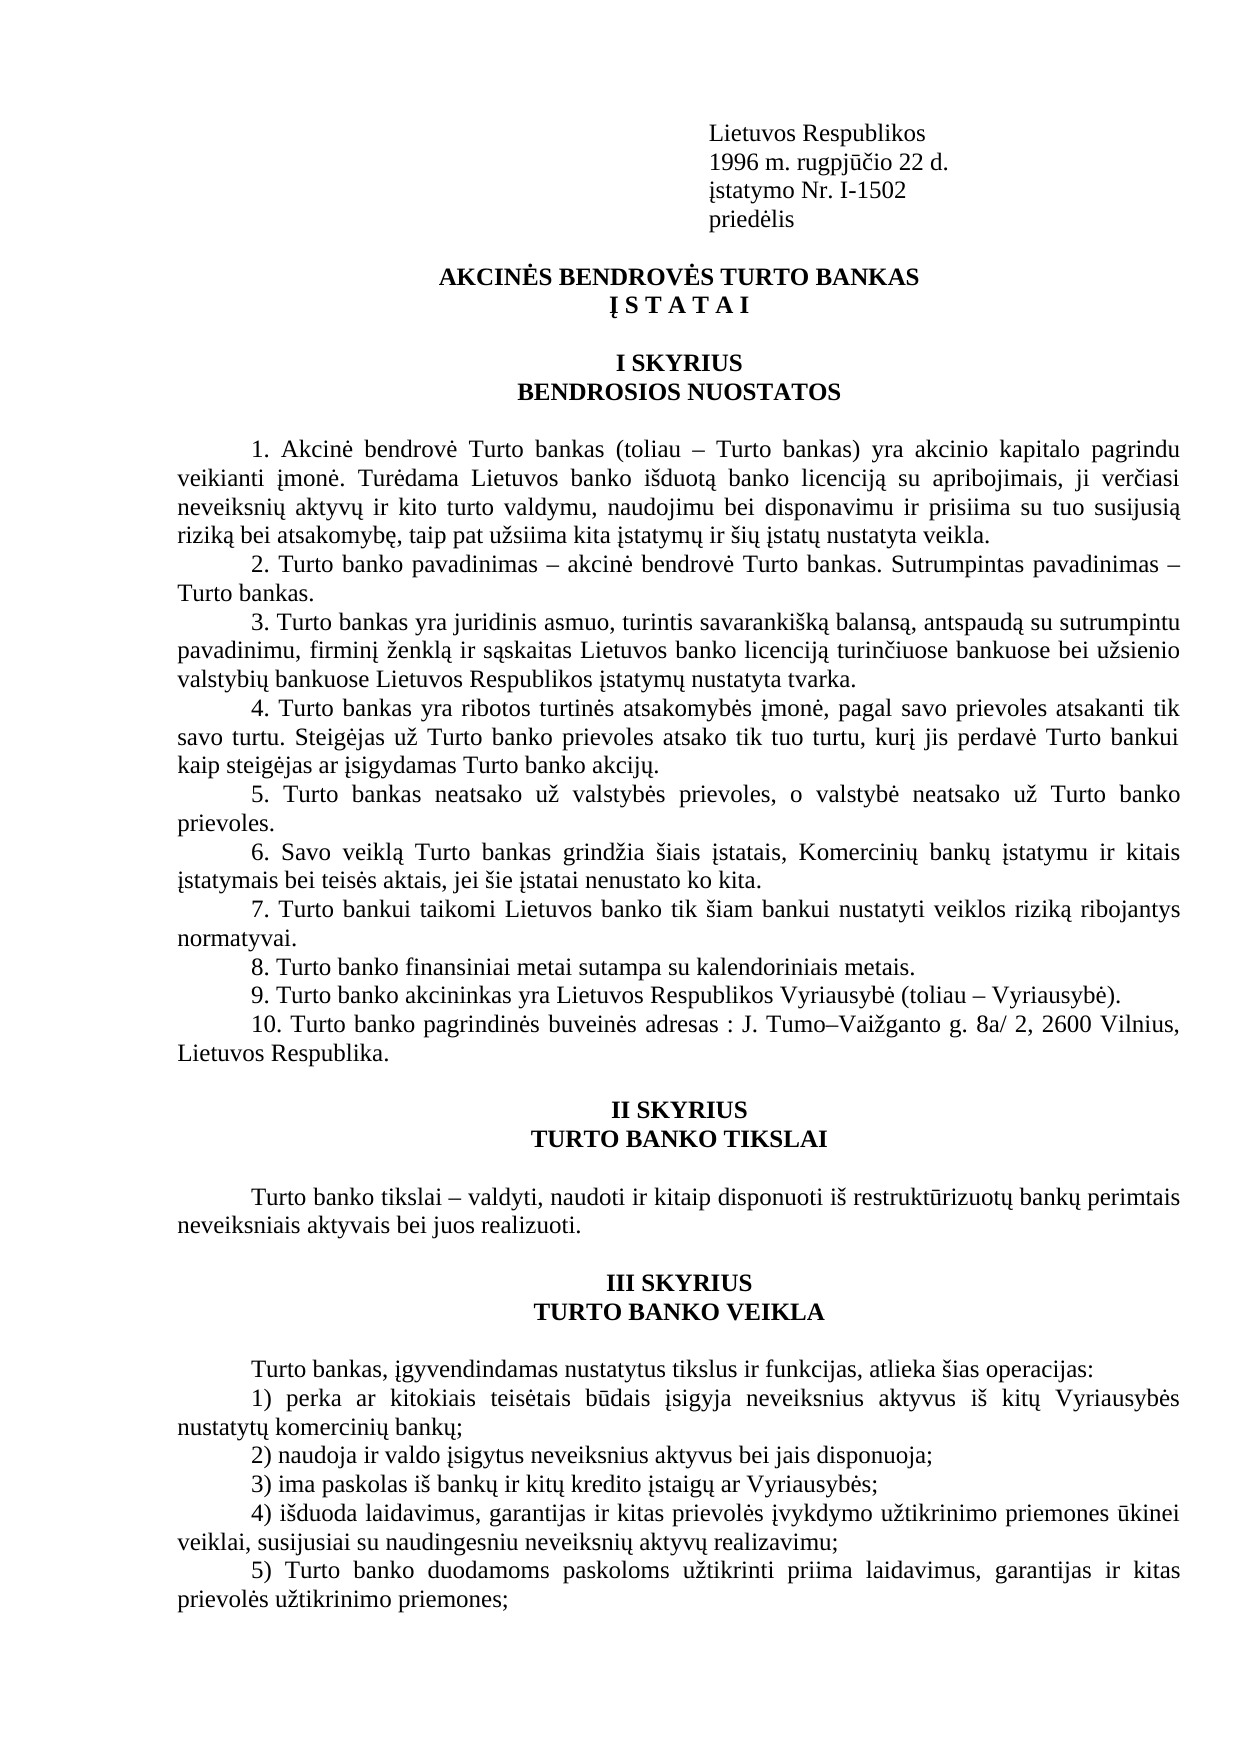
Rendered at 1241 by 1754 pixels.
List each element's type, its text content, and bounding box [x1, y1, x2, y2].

text Turto bankas, įgyvendindamas nustatytus tikslus ir funkcijas, atlieka šias operacijas: [177, 1354, 1181, 1383]
text 2. Turto banko pavadinimas – akcinė bendrovė Turto bankas. Sutrumpintas pavadinimas – Turto bankas. [177, 549, 1181, 607]
text I SKYRIUS [177, 348, 1181, 377]
text 6. Savo veiklą Turto bankas grindžia šiais įstatais, Komercinių bankų įstatymu ir kitais įstatymais bei teisės aktais, jei šie įstatai nenustato ko kita. [177, 837, 1181, 894]
text BENDROSIOS NUOSTATOS [177, 377, 1181, 406]
text 7. Turto bankui taikomi Lietuvos banko tik šiam bankui nustatyti veiklos riziką ribojantys normatyvai. [177, 894, 1181, 952]
text 4. Turto bankas yra ribotos turtinės atsakomybės įmonė, pagal savo prievoles atsakanti tik savo turtu. Steigėjas už Turto banko prievoles atsako tik tuo turtu, kurį jis perdavė Turto bankui kaip steigėjas ar įsigydamas Turto banko akcijų. [177, 693, 1181, 779]
text AKCINĖS BENDROVĖS TURTO BANKAS [177, 262, 1181, 291]
text 5. Turto bankas neatsako už valstybės prievoles, o valstybė neatsako už Turto banko prievoles. [177, 779, 1181, 837]
text Lietuvos Respublikos [177, 118, 1181, 147]
text 2) naudoja ir valdo įsigytus neveiksnius aktyvus bei jais disponuoja; [177, 1441, 1181, 1469]
text 8. Turto banko finansiniai metai sutampa su kalendoriniais metais. [177, 952, 1181, 981]
text Turto banko tikslai – valdyti, naudoti ir kitaip disponuoti iš restruktūrizuotų bankų perimtais neveiksniais aktyvais bei juos realizuoti. [177, 1182, 1181, 1239]
text TURTO BANKO TIKSLAI [177, 1124, 1181, 1153]
text 4) išduoda laidavimus, garantijas ir kitas prievolės įvykdymo užtikrinimo priemones ūkinei veiklai, susijusiai su naudingesniu neveiksnių aktyvų realizavimu; [177, 1498, 1181, 1556]
text 10. Turto banko pagrindinės buveinės adresas : J. Tumo–Vaižganto g. 8a/ 2, 2600 Vilnius, Lietuvos Respublika. [177, 1009, 1181, 1067]
text priedėlis [177, 204, 1181, 233]
text 5) Turto banko duodamoms paskoloms užtikrinti priima laidavimus, garantijas ir kitas prievolės užtikrinimo priemones; [177, 1556, 1181, 1613]
text 1. Akcinė bendrovė Turto bankas (toliau – Turto bankas) yra akcinio kapitalo pagrindu veikianti įmonė. Turėdama Lietuvos banko išduotą banko licenciją su apribojimais, ji verčiasi neveiksnių aktyvų ir kito turto valdymu, naudojimu bei disponavimu ir prisiima su tuo susijusią riziką bei atsakomybę, taip pat užsiima kita įstatymų ir šių įstatų nustatyta veikla. [177, 434, 1181, 549]
text 1996 m. rugpjūčio 22 d. [177, 147, 1181, 176]
text II SKYRIUS [177, 1096, 1181, 1124]
text įstatymo Nr. I-1502 [177, 176, 1181, 204]
text TURTO BANKO VEIKLA [177, 1297, 1181, 1326]
text 9. Turto banko akcininkas yra Lietuvos Respublikos Vyriausybė (toliau – Vyriausybė). [177, 981, 1181, 1009]
text 3. Turto bankas yra juridinis asmuo, turintis savarankišką balansą, antspaudą su sutrumpintu pavadinimu, firminį ženklą ir sąskaitas Lietuvos banko licenciją turinčiuose bankuose bei užsienio valstybių bankuose Lietuvos Respublikos įstatymų nustatyta tvarka. [177, 607, 1181, 693]
text 1) perka ar kitokiais teisėtais būdais įsigyja neveiksnius aktyvus iš kitų Vyriausybės nustatytų komercinių bankų; [177, 1383, 1181, 1441]
text 3) ima paskolas iš bankų ir kitų kredito įstaigų ar Vyriausybės; [177, 1469, 1181, 1498]
text Į S T A T A I [177, 291, 1181, 319]
text III SKYRIUS [177, 1268, 1181, 1297]
